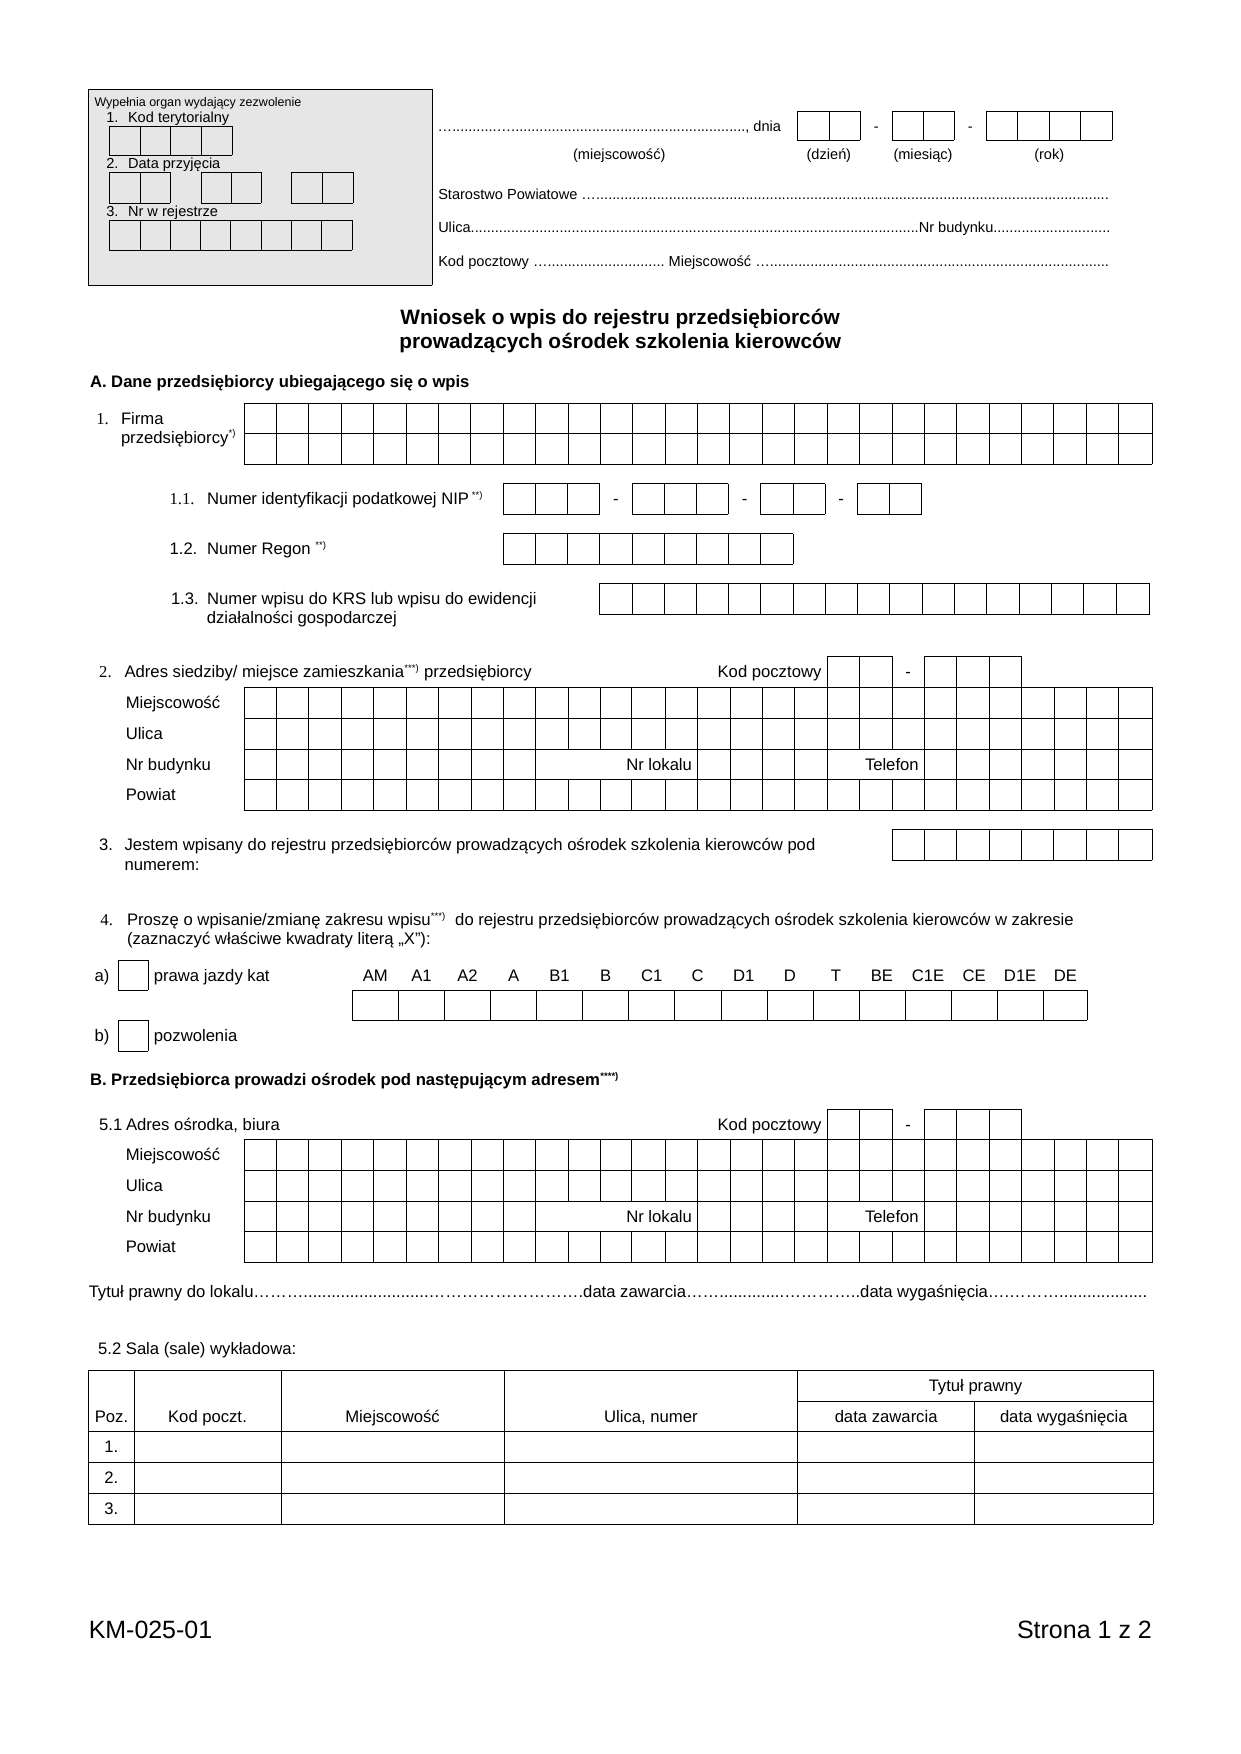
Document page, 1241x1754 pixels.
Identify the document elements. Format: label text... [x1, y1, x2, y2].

table_header [471, 404, 503, 433]
table_header [957, 1110, 989, 1139]
table_cell [975, 1463, 1153, 1493]
table_header [729, 534, 760, 564]
table_cell [601, 780, 631, 810]
table_header Numer wpisu do KRS lub wpisu do ewidencji działalności gospodarczej [89, 583, 599, 637]
table_cell [472, 1232, 503, 1262]
table_header [761, 584, 793, 614]
table_cell [860, 991, 905, 1020]
table_header [1022, 830, 1053, 860]
table_cell [245, 1202, 276, 1231]
table_header [568, 484, 599, 514]
table_cell Nr lokalu [536, 750, 697, 779]
table_cell [666, 1140, 697, 1170]
table_header AM [352, 960, 398, 990]
table_cell [504, 780, 535, 810]
table_cell [990, 780, 1021, 810]
table_header [536, 534, 567, 564]
table_cell [760, 615, 793, 637]
table_cell data zawarcia [798, 1402, 974, 1431]
table_header [110, 127, 140, 155]
table_cell [1087, 1202, 1118, 1231]
table_header D1E [997, 960, 1043, 990]
table_header [1081, 112, 1112, 140]
table_cell [1055, 719, 1086, 748]
table_header [323, 173, 353, 203]
table_cell [569, 780, 600, 810]
table_cell [763, 719, 794, 748]
table_header [1054, 1109, 1086, 1139]
table_cell [860, 719, 892, 748]
table_header [923, 584, 954, 614]
table_cell Ulica [89, 1170, 244, 1201]
table_cell [1119, 750, 1152, 779]
table_header [1117, 584, 1149, 614]
table_cell [439, 1171, 471, 1201]
table_header [1087, 830, 1118, 860]
table_cell [731, 1232, 762, 1262]
table_header a) [89, 960, 118, 990]
table_cell [407, 719, 438, 748]
table_cell [1055, 780, 1086, 810]
table_cell [957, 719, 989, 748]
table_cell [664, 615, 696, 637]
table_header [795, 404, 827, 433]
table_header [794, 584, 825, 614]
table_cell [309, 688, 341, 718]
table_cell [472, 719, 503, 748]
table_cell [795, 434, 827, 464]
table_cell [795, 750, 827, 779]
table_header [924, 112, 954, 140]
table_header [828, 657, 859, 687]
table_header Numer identyfikacji podatkowej NIP **) [89, 483, 503, 514]
table_cell [957, 688, 989, 718]
table_cell [1022, 780, 1054, 810]
table_header [860, 1110, 892, 1139]
table_cell [957, 1171, 989, 1201]
table_cell [763, 688, 794, 718]
table_header [763, 404, 794, 433]
table_cell [925, 1171, 956, 1201]
table_cell [793, 615, 825, 637]
table_cell [407, 1171, 438, 1201]
table_header [407, 404, 438, 433]
table_cell [601, 1232, 631, 1262]
table_cell [342, 1171, 373, 1201]
table_cell data wygaśnięcia [975, 1402, 1153, 1431]
table_cell [135, 1463, 281, 1493]
table_cell [798, 1494, 974, 1523]
table_cell (rok) [986, 141, 1112, 169]
table_cell Powiat [89, 1231, 244, 1262]
table_cell [798, 1463, 974, 1493]
table_cell [632, 1140, 665, 1170]
table_cell [633, 434, 665, 464]
table_header [1052, 584, 1083, 614]
table_header A1 [398, 960, 444, 990]
table_header [633, 584, 664, 614]
table_cell [504, 1202, 535, 1231]
table_cell [795, 1140, 827, 1170]
table_header D1 [721, 960, 767, 990]
table_cell [282, 1494, 504, 1523]
table_cell [731, 1171, 762, 1201]
table_cell [731, 750, 762, 779]
table_cell [1054, 861, 1086, 891]
table_header [504, 404, 535, 433]
table_cell [504, 1140, 535, 1170]
table_header [439, 404, 470, 433]
table_cell [860, 140, 892, 169]
table_cell [407, 780, 438, 810]
table_header Numer Regon **) [89, 533, 503, 564]
table_cell [828, 434, 859, 464]
table_cell [309, 780, 341, 810]
table_cell [798, 1432, 974, 1462]
table_header [309, 404, 341, 433]
table_cell [472, 1171, 503, 1201]
table_header Poz. [89, 1371, 134, 1431]
table_cell [975, 1494, 1153, 1523]
table_cell Powiat [89, 779, 244, 810]
table_cell [1119, 434, 1152, 464]
table_cell [1087, 688, 1118, 718]
table_header [761, 484, 793, 514]
table_header [322, 221, 352, 250]
table_cell [990, 1202, 1021, 1231]
table_header [925, 1110, 956, 1139]
table_cell [828, 1171, 859, 1201]
table_header [828, 404, 859, 433]
table_cell [731, 1202, 762, 1231]
table_header [110, 173, 140, 203]
table_cell [277, 719, 308, 748]
table_cell [601, 688, 631, 718]
table_header [987, 112, 1017, 140]
table_cell [439, 1202, 471, 1231]
table_header [697, 534, 728, 564]
table_header [697, 484, 728, 514]
table_cell [1116, 615, 1149, 637]
table_cell [925, 719, 956, 748]
table_cell [952, 991, 997, 1020]
table_header [826, 584, 857, 614]
table_header [504, 484, 535, 514]
table_header [990, 1110, 1021, 1139]
table_header [600, 584, 632, 614]
table_cell [309, 750, 341, 779]
table_header [1022, 656, 1054, 687]
table_header [666, 404, 697, 433]
table_cell [309, 1171, 341, 1201]
table_header BE [859, 960, 905, 990]
table_header - [861, 111, 892, 140]
table_cell [629, 991, 674, 1020]
table_cell [666, 1171, 697, 1201]
table_cell [1022, 750, 1054, 779]
table_cell [763, 780, 794, 810]
table_cell [601, 434, 632, 464]
table_cell [1119, 1202, 1152, 1231]
table_header [292, 221, 321, 250]
table_cell [569, 434, 600, 464]
table_header [957, 830, 989, 860]
table_cell [698, 1140, 730, 1170]
table_cell 3. [89, 1494, 134, 1523]
table_header [697, 584, 728, 614]
table_cell [342, 1140, 373, 1170]
table_header [1086, 1109, 1118, 1139]
table_header [1022, 1109, 1054, 1139]
table_cell [828, 688, 859, 718]
table_header [957, 404, 989, 433]
table_cell [245, 1232, 276, 1262]
table_cell [119, 1021, 148, 1051]
table_header [955, 584, 986, 614]
table_cell [893, 434, 924, 464]
table_cell [374, 1232, 406, 1262]
table_cell [439, 434, 470, 464]
table_header [232, 173, 261, 203]
table_cell Miejscowość [89, 1139, 244, 1170]
text Tytuł prawny do lokalu………...........................……………………….data zawarcia……..............…………..data wygaśnięcia….………................... [88, 1281, 1152, 1301]
table_cell [439, 719, 471, 748]
table_cell [439, 750, 471, 779]
table_header [600, 534, 632, 564]
table_header [925, 404, 956, 433]
table_cell [600, 615, 632, 637]
table_header [374, 404, 406, 433]
table_cell [342, 1202, 373, 1231]
table_cell [828, 1140, 859, 1170]
table_header [504, 534, 535, 564]
table_cell [504, 1171, 535, 1201]
table_header B1 [536, 960, 582, 990]
table_header [1018, 112, 1049, 140]
table_header Kod pocztowy [631, 656, 827, 687]
table_cell [763, 750, 794, 779]
table_cell [1083, 615, 1116, 637]
table_cell [472, 750, 503, 779]
table_cell [731, 719, 762, 748]
table_cell [1119, 1171, 1152, 1201]
table_cell [957, 1140, 989, 1170]
table_header [536, 404, 568, 433]
table_cell [1055, 1171, 1086, 1201]
table_cell [696, 615, 728, 637]
table_cell [1055, 1232, 1086, 1262]
table_cell [1022, 1171, 1054, 1201]
table_header prawa jazdy kat [149, 960, 352, 990]
table_header [890, 484, 921, 514]
table_cell [990, 1232, 1021, 1262]
table_cell [857, 615, 889, 637]
table_header A [490, 960, 536, 990]
table_cell [505, 1432, 797, 1462]
table_cell [1086, 861, 1118, 891]
table_cell [632, 780, 665, 810]
table_cell [309, 719, 341, 748]
table_cell [1087, 780, 1118, 810]
table_header - [600, 483, 632, 514]
table_cell [374, 750, 406, 779]
table_cell [277, 1171, 308, 1201]
table_header [292, 173, 322, 203]
table_cell [309, 434, 341, 464]
table_header [245, 404, 276, 433]
table_cell [1087, 1171, 1118, 1201]
table_header [1086, 656, 1118, 687]
table_cell [536, 1140, 568, 1170]
table_cell [825, 615, 857, 637]
table_cell [1051, 615, 1083, 637]
table_cell [828, 780, 859, 810]
table_cell [601, 1171, 631, 1201]
table_cell [957, 1232, 989, 1262]
table_cell [795, 688, 827, 718]
table_cell [698, 750, 730, 779]
table_header [893, 830, 924, 860]
table_header [730, 404, 762, 433]
table_header - [826, 483, 857, 514]
table_cell b) [89, 1020, 118, 1051]
table_cell [407, 750, 438, 779]
table_cell [1022, 434, 1053, 464]
table_cell [763, 1171, 794, 1201]
table_cell [763, 1140, 794, 1170]
table_cell [893, 688, 924, 718]
table_cell [860, 434, 892, 464]
table_cell [277, 750, 308, 779]
table_header [1054, 656, 1086, 687]
table_cell [536, 688, 568, 718]
table_cell [698, 1232, 730, 1262]
table_cell [722, 991, 767, 1020]
table_cell [925, 688, 956, 718]
table_cell Telefon [828, 1202, 924, 1231]
table_cell [698, 1171, 730, 1201]
table_cell [505, 1463, 797, 1493]
table_header [860, 404, 892, 433]
table_cell [632, 615, 664, 637]
table_cell [245, 688, 276, 718]
table_cell [632, 1232, 665, 1262]
table_cell [1022, 1232, 1054, 1262]
table_cell [1087, 1232, 1118, 1262]
table_cell [374, 688, 406, 718]
table_header [633, 404, 665, 433]
table_cell [893, 1171, 924, 1201]
table_header Kod pocztowy [631, 1109, 827, 1139]
table_cell [374, 1140, 406, 1170]
table_cell [795, 1232, 827, 1262]
table_cell [439, 780, 471, 810]
table_cell [353, 991, 398, 1020]
table_cell [893, 1140, 924, 1170]
table_header [665, 534, 696, 564]
table_header [202, 173, 231, 203]
table_cell [505, 1494, 797, 1523]
table_cell [536, 434, 568, 464]
table_cell Nr lokalu [536, 1202, 697, 1231]
table_cell [893, 780, 924, 810]
table_header [860, 657, 892, 687]
table_header [1119, 830, 1152, 860]
table_cell [632, 1171, 665, 1201]
table_header [1054, 404, 1086, 433]
table_cell [282, 1463, 504, 1493]
table_cell [763, 1202, 794, 1231]
table_cell [666, 719, 697, 748]
table_header Firma przedsiębiorcy*) [89, 403, 244, 464]
table_cell [504, 719, 535, 748]
table_header C1E [905, 960, 951, 990]
table_header [1050, 112, 1080, 140]
table_cell [342, 780, 373, 810]
table_cell [407, 1202, 438, 1231]
table_cell [925, 1140, 956, 1170]
table_header [698, 404, 729, 433]
table_header [1119, 656, 1152, 687]
table_header Tytuł prawny [798, 1371, 1153, 1401]
table_cell [407, 1232, 438, 1262]
table_cell [814, 991, 859, 1020]
table_cell [537, 991, 582, 1020]
table_cell [309, 1232, 341, 1262]
table_cell [986, 615, 1019, 637]
table_cell [698, 688, 730, 718]
table_header [1022, 404, 1053, 433]
table_header [729, 584, 760, 614]
table_header [858, 584, 889, 614]
table_cell [860, 1171, 892, 1201]
table_cell [893, 719, 924, 748]
table_cell [698, 719, 730, 748]
table_cell [1022, 1140, 1054, 1170]
table_cell [277, 1202, 308, 1231]
table_header [665, 484, 696, 514]
table_cell [1119, 688, 1152, 718]
table_cell [148, 990, 352, 1020]
table_cell [504, 1232, 535, 1262]
table_header Ulica, numer [505, 1371, 797, 1431]
table_cell [957, 780, 989, 810]
table_cell [309, 1140, 341, 1170]
table_cell (miejscowość) [441, 140, 797, 169]
text Wniosek o wpis do rejestru przedsiębiorców [88, 304, 1152, 328]
table_header [1119, 404, 1152, 433]
table_header - [955, 111, 986, 140]
table_cell [925, 1202, 956, 1231]
table_cell [569, 1232, 600, 1262]
table_header 5.1 Adres ośrodka, biura [89, 1109, 631, 1139]
table_cell [536, 1171, 568, 1201]
table_header [1020, 584, 1051, 614]
table_cell (dzień) [797, 141, 860, 169]
table_header [1084, 584, 1116, 614]
table_header [262, 172, 291, 203]
table_header [794, 484, 825, 514]
text A. Dane przedsiębiorcy ubiegającego się o wpis [90, 372, 1152, 391]
table_cell [890, 615, 922, 637]
table_cell [860, 688, 892, 718]
text prowadzących ośrodek szkolenia kierowców [88, 328, 1152, 352]
table_cell [763, 1232, 794, 1262]
table_cell [407, 688, 438, 718]
table_cell [1055, 750, 1086, 779]
table_cell [954, 140, 986, 169]
table_header [957, 657, 989, 687]
table_cell [374, 1171, 406, 1201]
text 5.2 Sala (sale) wykładowa: [98, 1339, 1151, 1358]
table_cell [569, 688, 600, 718]
table_header [665, 584, 696, 614]
table_cell [504, 434, 535, 464]
table_header [990, 404, 1021, 433]
table_cell [925, 750, 956, 779]
table_cell (miesiąc) [892, 141, 954, 169]
table_header Miejscowość [282, 1371, 504, 1431]
table_cell [245, 434, 276, 464]
table_header - [893, 656, 924, 687]
table_header [262, 221, 291, 250]
table_header [990, 830, 1021, 860]
table_cell [277, 780, 308, 810]
table_cell [1087, 750, 1118, 779]
table_cell [491, 991, 536, 1020]
table_header [893, 112, 923, 140]
table_header Starostwo Powiatowe …............................................................................................................................... Ulica...............................................................................................................Nr budynku............................. Kod pocztowy …............................. Miejscowość ….................................................................................... [433, 89, 1152, 285]
table_header [990, 657, 1021, 687]
table_header Wypełnia organ wydający zezwolenie Kod terytorialny Data przyjęcia Nr w rejestrze [89, 90, 432, 285]
table_cell [135, 1494, 281, 1523]
table_cell [768, 991, 813, 1020]
table_cell [957, 750, 989, 779]
table_cell [698, 780, 730, 810]
table_cell [1087, 434, 1118, 464]
table_cell [675, 991, 721, 1020]
table_cell [472, 688, 503, 718]
table_cell [763, 434, 794, 464]
table_cell [1021, 861, 1053, 891]
table_cell [342, 434, 373, 464]
table_cell [374, 780, 406, 810]
table_cell [1119, 1232, 1152, 1262]
table_cell Nr budynku [89, 749, 244, 779]
table_cell [471, 434, 503, 464]
table_cell [342, 688, 373, 718]
table_cell [666, 688, 697, 718]
table_cell [906, 991, 951, 1020]
table_header B [583, 960, 628, 990]
table_header [141, 127, 170, 155]
table_cell [860, 780, 892, 810]
table_cell [731, 780, 762, 810]
table_cell [860, 1232, 892, 1262]
table_cell [1022, 719, 1054, 748]
table_cell [245, 719, 276, 748]
table_cell 2. [89, 1463, 134, 1493]
table_cell Miejscowość [89, 687, 244, 718]
table_cell [989, 861, 1021, 891]
table_cell pozwolenia [149, 1020, 1087, 1051]
table_header C1 [629, 960, 674, 990]
table_cell [990, 1171, 1021, 1201]
table_cell [245, 780, 276, 810]
table_header [110, 221, 140, 250]
table_cell [472, 1140, 503, 1170]
table_cell [277, 1140, 308, 1170]
table_cell [472, 1202, 503, 1231]
table_header D [767, 960, 813, 990]
table_cell [957, 1202, 989, 1231]
table_cell [1022, 1202, 1054, 1231]
table_header [893, 404, 924, 433]
table_cell [998, 991, 1043, 1020]
table_cell [728, 615, 760, 637]
table_header [922, 483, 1148, 514]
table_cell [277, 688, 308, 718]
table_header [858, 484, 889, 514]
table_cell [990, 434, 1021, 464]
table_cell [342, 750, 373, 779]
table_cell [925, 780, 956, 810]
table_cell [893, 1232, 924, 1262]
table_header A2 [444, 960, 490, 990]
table_header [119, 961, 148, 990]
table_cell [245, 750, 276, 779]
table_header DE [1043, 960, 1087, 990]
table_header - [729, 483, 760, 514]
table_cell [399, 991, 444, 1020]
table_cell Telefon [828, 750, 924, 779]
table_cell [569, 1140, 600, 1170]
table_header [890, 584, 922, 614]
table_cell [439, 1140, 471, 1170]
table_cell [374, 719, 406, 748]
table_cell [828, 719, 859, 748]
table_cell [892, 861, 924, 891]
table_header T [813, 960, 859, 990]
table_cell [1019, 615, 1051, 637]
table_cell [954, 615, 986, 637]
table_header [987, 584, 1019, 614]
table_cell [309, 1202, 341, 1231]
table_header [798, 112, 829, 140]
table_header [925, 830, 956, 860]
table_header [342, 404, 373, 433]
table_header [601, 404, 632, 433]
table_cell [1087, 719, 1118, 748]
table_cell [504, 688, 535, 718]
table_header [171, 172, 201, 203]
table_cell [407, 1140, 438, 1170]
table_cell [632, 688, 665, 718]
table_cell [569, 1171, 600, 1201]
table_cell [795, 719, 827, 748]
table_header [171, 221, 200, 250]
table_cell [795, 1202, 827, 1231]
table_header [202, 127, 232, 155]
table_cell [632, 719, 665, 748]
table_cell [472, 780, 503, 810]
table_cell [957, 434, 989, 464]
table_header [1119, 1109, 1152, 1139]
table_cell [569, 719, 600, 748]
table_cell [1022, 688, 1054, 718]
table_cell [1055, 688, 1086, 718]
table_cell 1. [89, 1432, 134, 1462]
table_cell [536, 780, 568, 810]
table_cell [277, 434, 308, 464]
table_cell [374, 1202, 406, 1231]
table_header [141, 173, 170, 203]
table_header [761, 534, 793, 564]
table_cell [731, 688, 762, 718]
table_header Kod poczt. [135, 1371, 281, 1431]
table_cell [407, 434, 438, 464]
table_header [1054, 830, 1086, 860]
text B. Przedsiębiorca prowadzi ośrodek pod następującym adresem****) [90, 1070, 1152, 1089]
table_header [569, 404, 600, 433]
table_cell [990, 688, 1021, 718]
table_cell [245, 1140, 276, 1170]
table_header Jestem wpisany do rejestru przedsiębiorców prowadzących ośrodek szkolenia kierowców pod numerem: [89, 829, 892, 891]
table_cell [89, 990, 148, 1020]
table_header [568, 534, 599, 564]
table_header [231, 221, 261, 250]
table_cell [698, 434, 729, 464]
table_cell [925, 434, 956, 464]
table_cell [245, 1171, 276, 1201]
table_header [830, 112, 860, 140]
table_cell [439, 1232, 471, 1262]
table_cell [374, 434, 406, 464]
table_cell [828, 1232, 859, 1262]
table_cell [666, 434, 697, 464]
table_cell [1119, 1140, 1152, 1170]
table_cell [601, 719, 631, 748]
table_cell [439, 688, 471, 718]
table_cell [1087, 1140, 1118, 1170]
table_cell [1118, 861, 1152, 891]
table_header Adres siedziby/ miejsce zamieszkania***) przedsiębiorcy [89, 656, 631, 687]
table_header [536, 484, 567, 514]
table_header [141, 221, 170, 250]
table_cell [731, 1140, 762, 1170]
table_header - [893, 1109, 924, 1139]
table_cell [601, 1140, 631, 1170]
table_cell [924, 861, 956, 891]
table_cell [730, 434, 762, 464]
table_cell [1054, 434, 1086, 464]
table_cell [583, 991, 628, 1020]
table_header C [675, 960, 721, 990]
table_cell [536, 719, 568, 748]
table_cell [282, 1432, 504, 1462]
table_cell [990, 719, 1021, 748]
table_cell [1119, 719, 1152, 748]
table_header [201, 221, 230, 250]
table_cell [956, 861, 989, 891]
table_cell [990, 1140, 1021, 1170]
table_cell [925, 1232, 956, 1262]
table_cell [666, 780, 697, 810]
list Proszę o wpisanie/zmianę zakresu wpisu***) do rejestru przedsiębiorców prowadzących ośrodek szkolenia kierowców w zakresie (zaznaczyć właściwe kwadraty literą „X”): [100, 910, 1151, 948]
table_cell [445, 991, 490, 1020]
table_cell [666, 1232, 697, 1262]
table_header [828, 1110, 859, 1139]
table_cell [860, 1140, 892, 1170]
table_cell [504, 750, 535, 779]
table_cell [342, 1232, 373, 1262]
table_header [633, 534, 664, 564]
table_header [925, 657, 956, 687]
table_cell [975, 1432, 1153, 1462]
table_cell [698, 1202, 730, 1231]
table_cell [342, 719, 373, 748]
table_header …...........….........................................................., dnia [441, 111, 797, 140]
table_cell [536, 1232, 568, 1262]
table_cell [1044, 991, 1087, 1020]
table_cell [1055, 1202, 1086, 1231]
table_cell [922, 615, 954, 637]
table_cell Ulica [89, 718, 244, 748]
table_cell [1055, 1140, 1086, 1170]
table_header CE [951, 960, 997, 990]
table_cell [990, 750, 1021, 779]
table_cell [795, 1171, 827, 1201]
table_cell Nr budynku [89, 1201, 244, 1231]
table_cell [795, 780, 827, 810]
table_header [633, 484, 664, 514]
table_cell [135, 1432, 281, 1462]
table_header [277, 404, 308, 433]
table_header [794, 533, 1148, 564]
table_cell [1119, 780, 1152, 810]
table_header [171, 127, 201, 155]
table_header [1087, 404, 1118, 433]
table_cell [277, 1232, 308, 1262]
